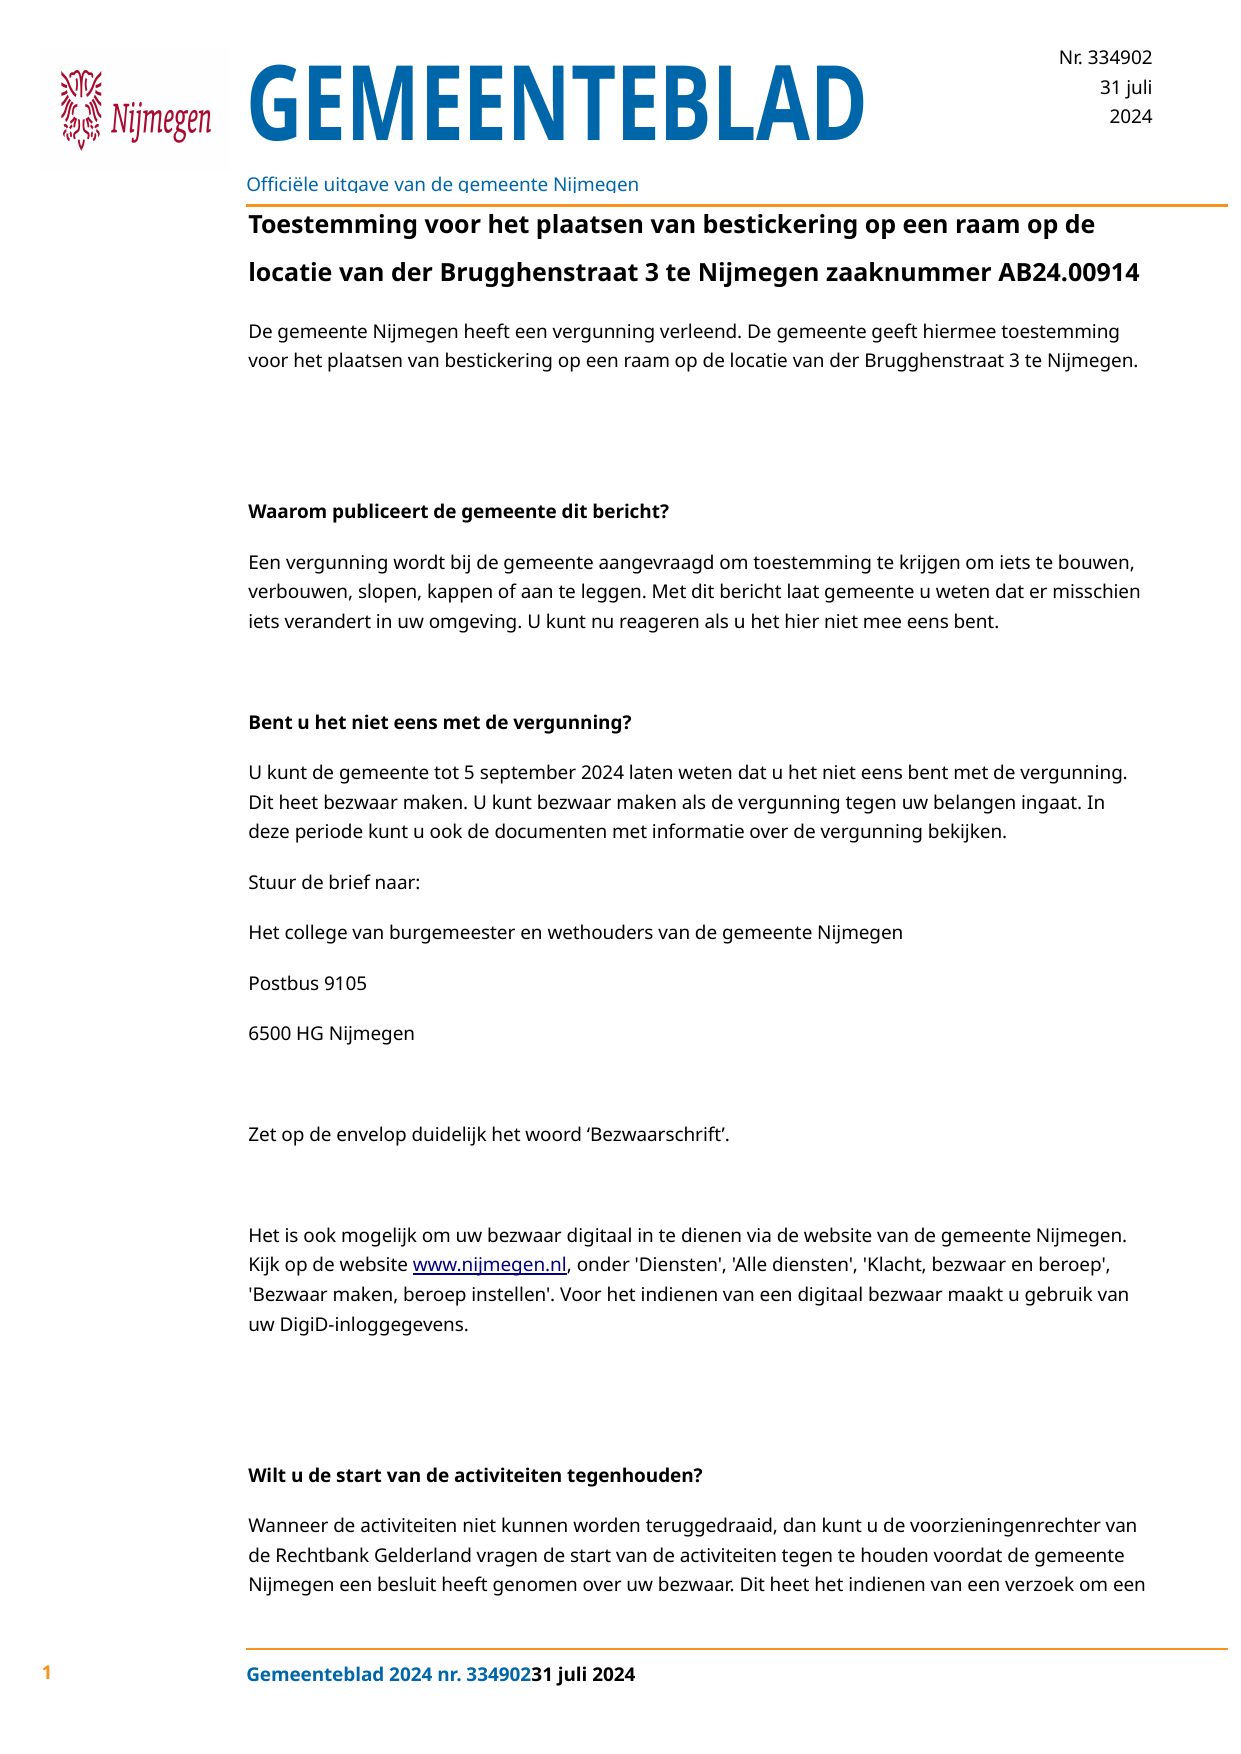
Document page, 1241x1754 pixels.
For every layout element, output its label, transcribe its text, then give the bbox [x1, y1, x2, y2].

text Postbus 9105 [248, 970, 1152, 996]
picture [41, 47, 231, 172]
text Wanneer de activiteiten niet kunnen worden teruggedraaid, dan kunt u de voorzieningenrechter van de Rechtbank Gelderland vragen de start van de activiteiten tegen te houden voordat de gemeente Nijmegen een besluit heeft genomen over uw bezwaar. Dit heet het indienen van een verzoek om een [248, 1512, 1152, 1597]
text Waarom publiceert de gemeente dit bericht? [248, 499, 1152, 524]
text Wilt u de start van de activiteiten tegenhouden? [248, 1462, 1152, 1488]
text U kunt de gemeente tot 5 september 2024 laten weten dat u het niet eens bent met de vergunning. Dit heet bezwaar maken. U kunt bezwaar maken als de vergunning tegen uw belangen ingaat. In deze periode kunt u ook de documenten met informatie over de vergunning bekijken. [248, 759, 1152, 844]
text 6500 HG Nijmegen [248, 1020, 1152, 1046]
text Het is ook mogelijk om uw bezwaar digitaal in te dienen via de website van de gemeente Nijmegen. Kijk op de website www.nijmegen.nl, onder 'Diensten', 'Alle diensten', 'Klacht, bezwaar en beroep', 'Bezwaar maken, beroep instellen'. Voor het indienen van een digitaal bezwaar maakt u gebruik van uw DigiD-inloggegevens. [248, 1222, 1152, 1337]
text Een vergunning wordt bij de gemeente aangevraagd om toestemming te krijgen om iets te bouwen, verbouwen, slopen, kappen of aan te leggen. Met dit bericht laat gemeente u weten dat er misschien iets verandert in uw omgeving. U kunt nu reageren als u het hier niet mee eens bent. [248, 549, 1152, 634]
text Het college van burgemeester en wethouders van de gemeente Nijmegen [248, 919, 1152, 945]
text Toestemming voor het plaatsen van bestickering op een raam op de locatie van der Brugghenstraat 3 te Nijmegen zaaknummer AB24.00914 [248, 207, 1152, 288]
text De gemeente Nijmegen heeft een vergunning verleend. De gemeente geeft hiermee toestemming voor het plaatsen van bestickering op een raam op de locatie van der Brugghenstraat 3 te Nijmegen. [248, 318, 1152, 373]
text Stuur de brief naar: [248, 869, 1152, 895]
text Zet op de envelop duidelijk het woord ‘Bezwaarschrift’. [248, 1121, 1152, 1147]
text Bent u het niet eens met de vergunning? [248, 709, 1152, 735]
